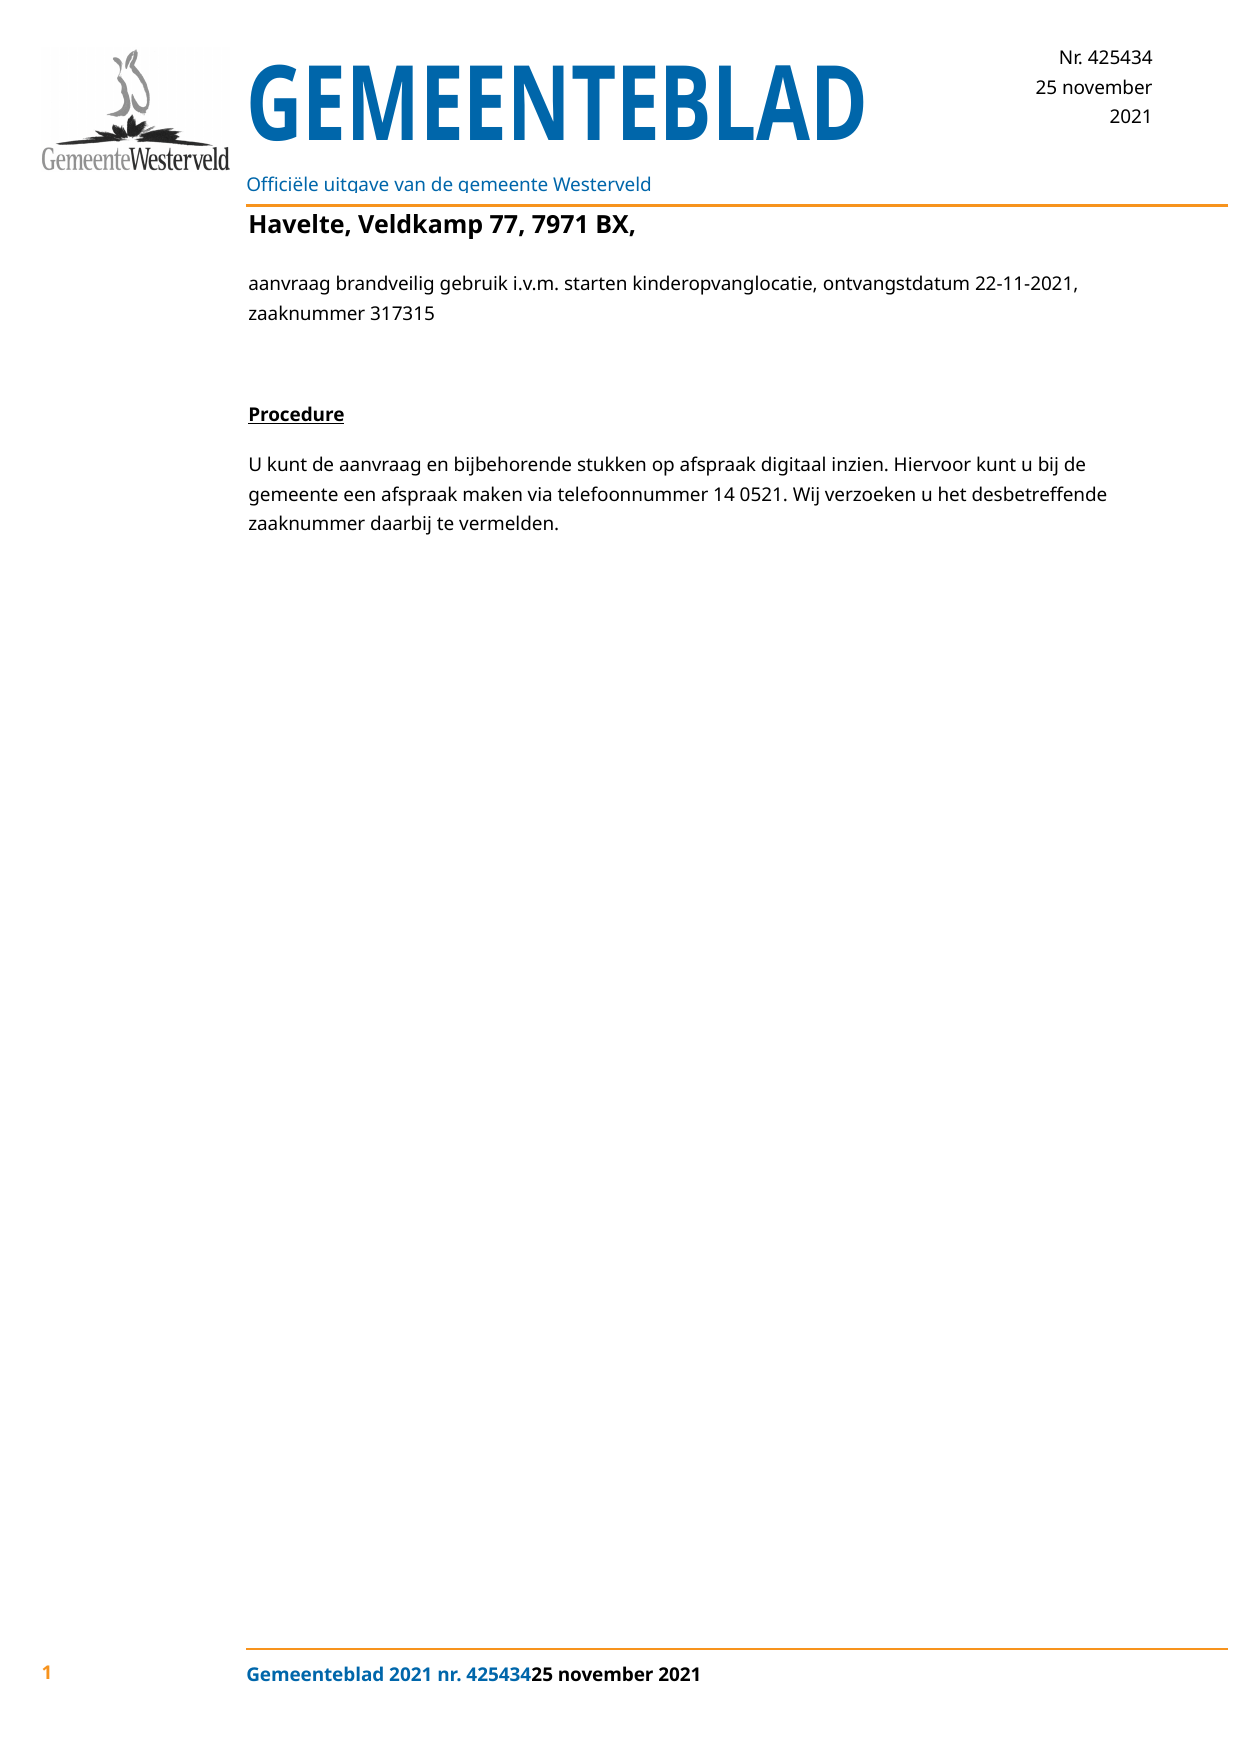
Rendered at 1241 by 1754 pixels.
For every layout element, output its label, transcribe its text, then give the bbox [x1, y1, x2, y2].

text Procedure [248, 401, 1152, 426]
text U kunt de aanvraag en bijbehorende stukken op afspraak digitaal inzien. Hiervoor kunt u bij de gemeente een afspraak maken via telefoonnummer 14 0521. Wij verzoeken u het desbetreffende zaaknummer daarbij te vermelden. [248, 451, 1152, 536]
picture [41, 47, 231, 172]
text aanvraag brandveilig gebruik i.v.m. starten kinderopvanglocatie, ontvangstdatum 22-11-2021, zaaknummer 317315 [248, 270, 1152, 326]
text Havelte, Veldkamp 77, 7971 BX, [248, 207, 1152, 241]
